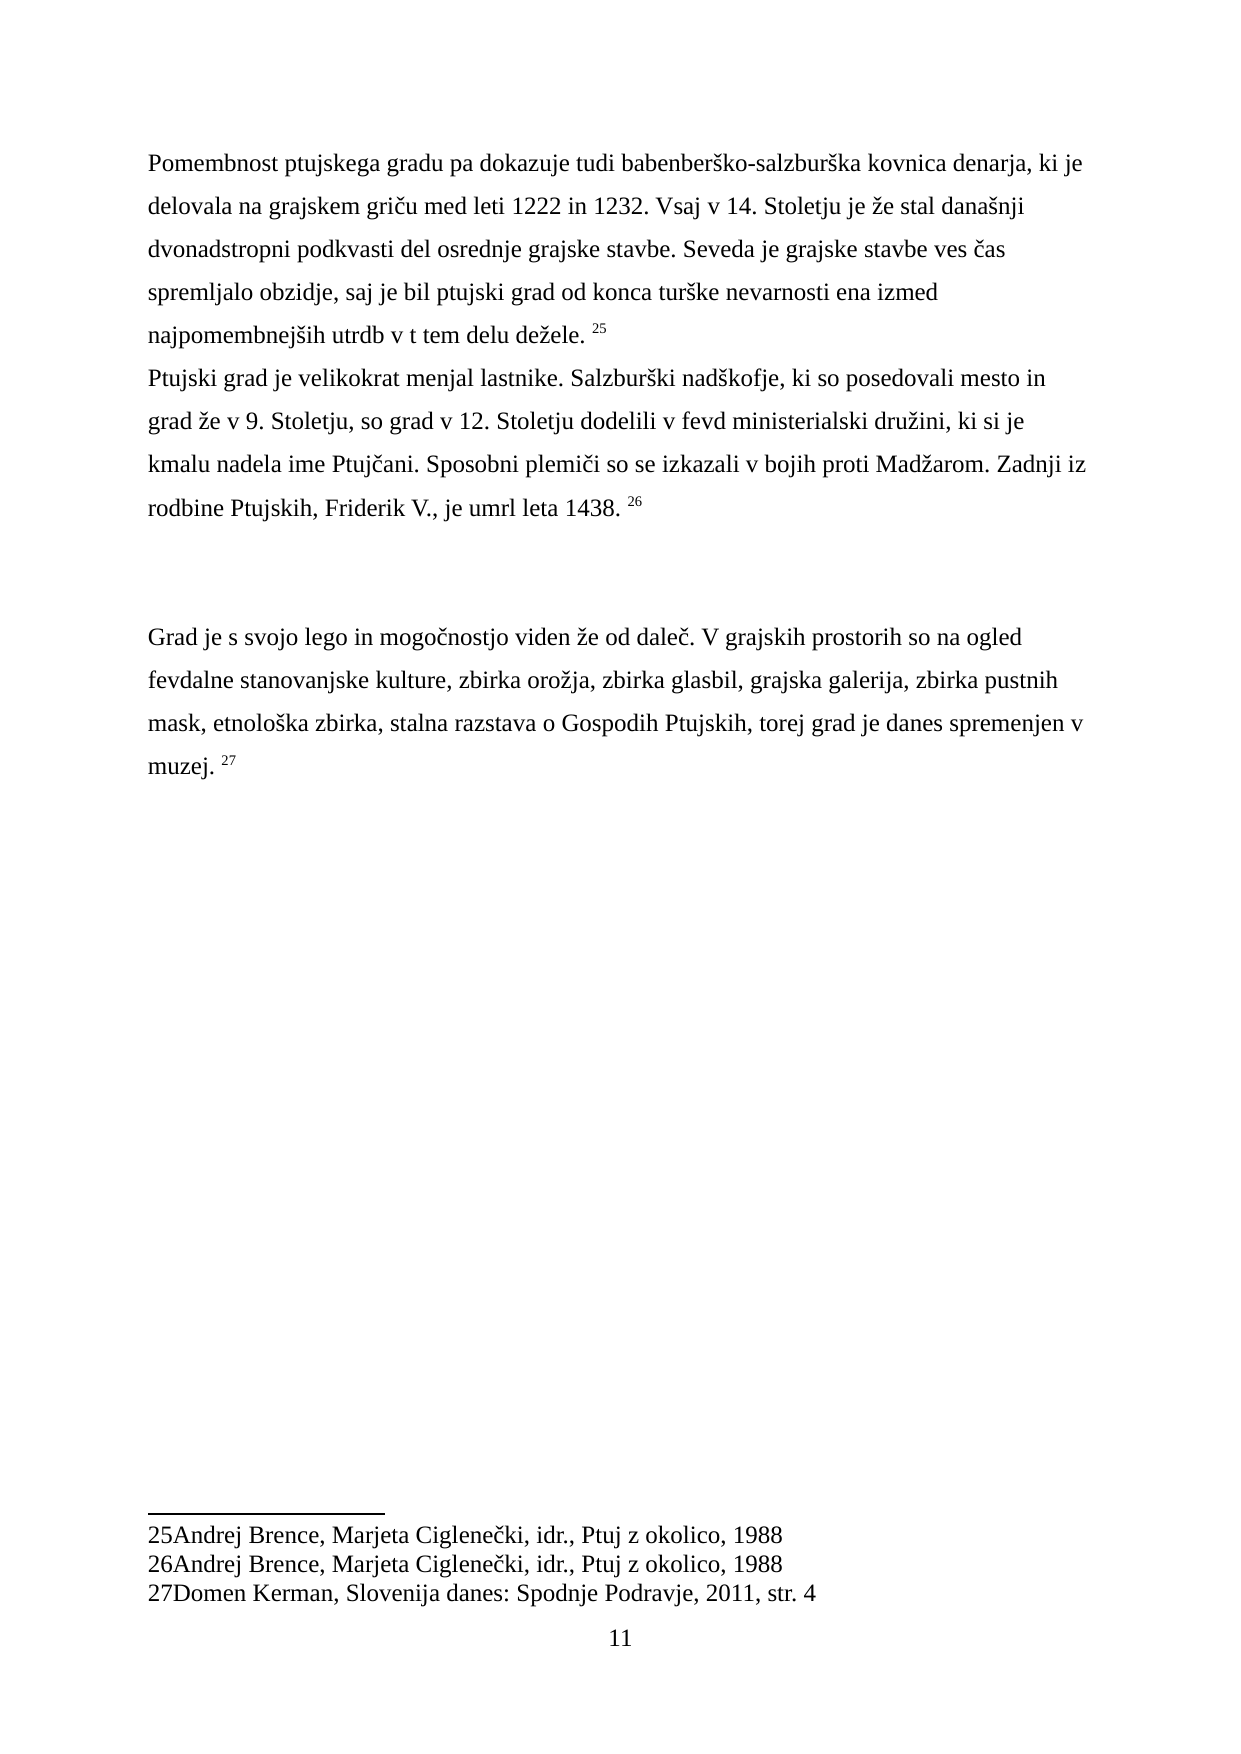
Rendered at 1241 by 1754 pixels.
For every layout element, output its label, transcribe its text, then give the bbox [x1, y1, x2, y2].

text Domen Kerman, Slovenija danes: Spodnje Podravje, 2011, str. 4 [148, 1578, 1093, 1606]
text Andrej Brence, Marjeta Ciglenečki, idr., Ptuj z okolico, 1988 [148, 1520, 1093, 1549]
text Andrej Brence, Marjeta Ciglenečki, idr., Ptuj z okolico, 1988 [148, 1549, 1093, 1578]
text Pomembnost ptujskega gradu pa dokazuje tudi babenberško-salzburška kovnica denarja, ki je delovala na grajskem griču med leti 1222 in 1232. Vsaj v 14. Stoletju je že stal današnji dvonadstropni podkvasti del osrednje grajske stavbe. Seveda je grajske stavbe ves čas spremljalo obzidje, saj je bil ptujski grad od konca turške nevarnosti ena izmed najpomembnejših utrdb v t tem delu dežele. [148, 148, 1093, 349]
text Ptujski grad je velikokrat menjal lastnike. Salzburški nadškofje, ki so posedovali mesto in grad že v 9. Stoletju, so grad v 12. Stoletju dodelili v fevd ministerialski družini, ki si je kmalu nadela ime Ptujčani. Sposobni plemiči so se izkazali v bojih proti Madžarom. Zadnji iz rodbine Ptujskih, Friderik V., je umrl leta 1438. [148, 363, 1093, 521]
text Grad je s svojo lego in mogočnostjo viden že od daleč. V grajskih prostorih so na ogled fevdalne stanovanjske kulture, zbirka orožja, zbirka glasbil, grajska galerija, zbirka pustnih mask, etnološka zbirka, stalna razstava o Gospodih Ptujskih, torej grad je danes spremenjen v muzej. [148, 622, 1093, 780]
